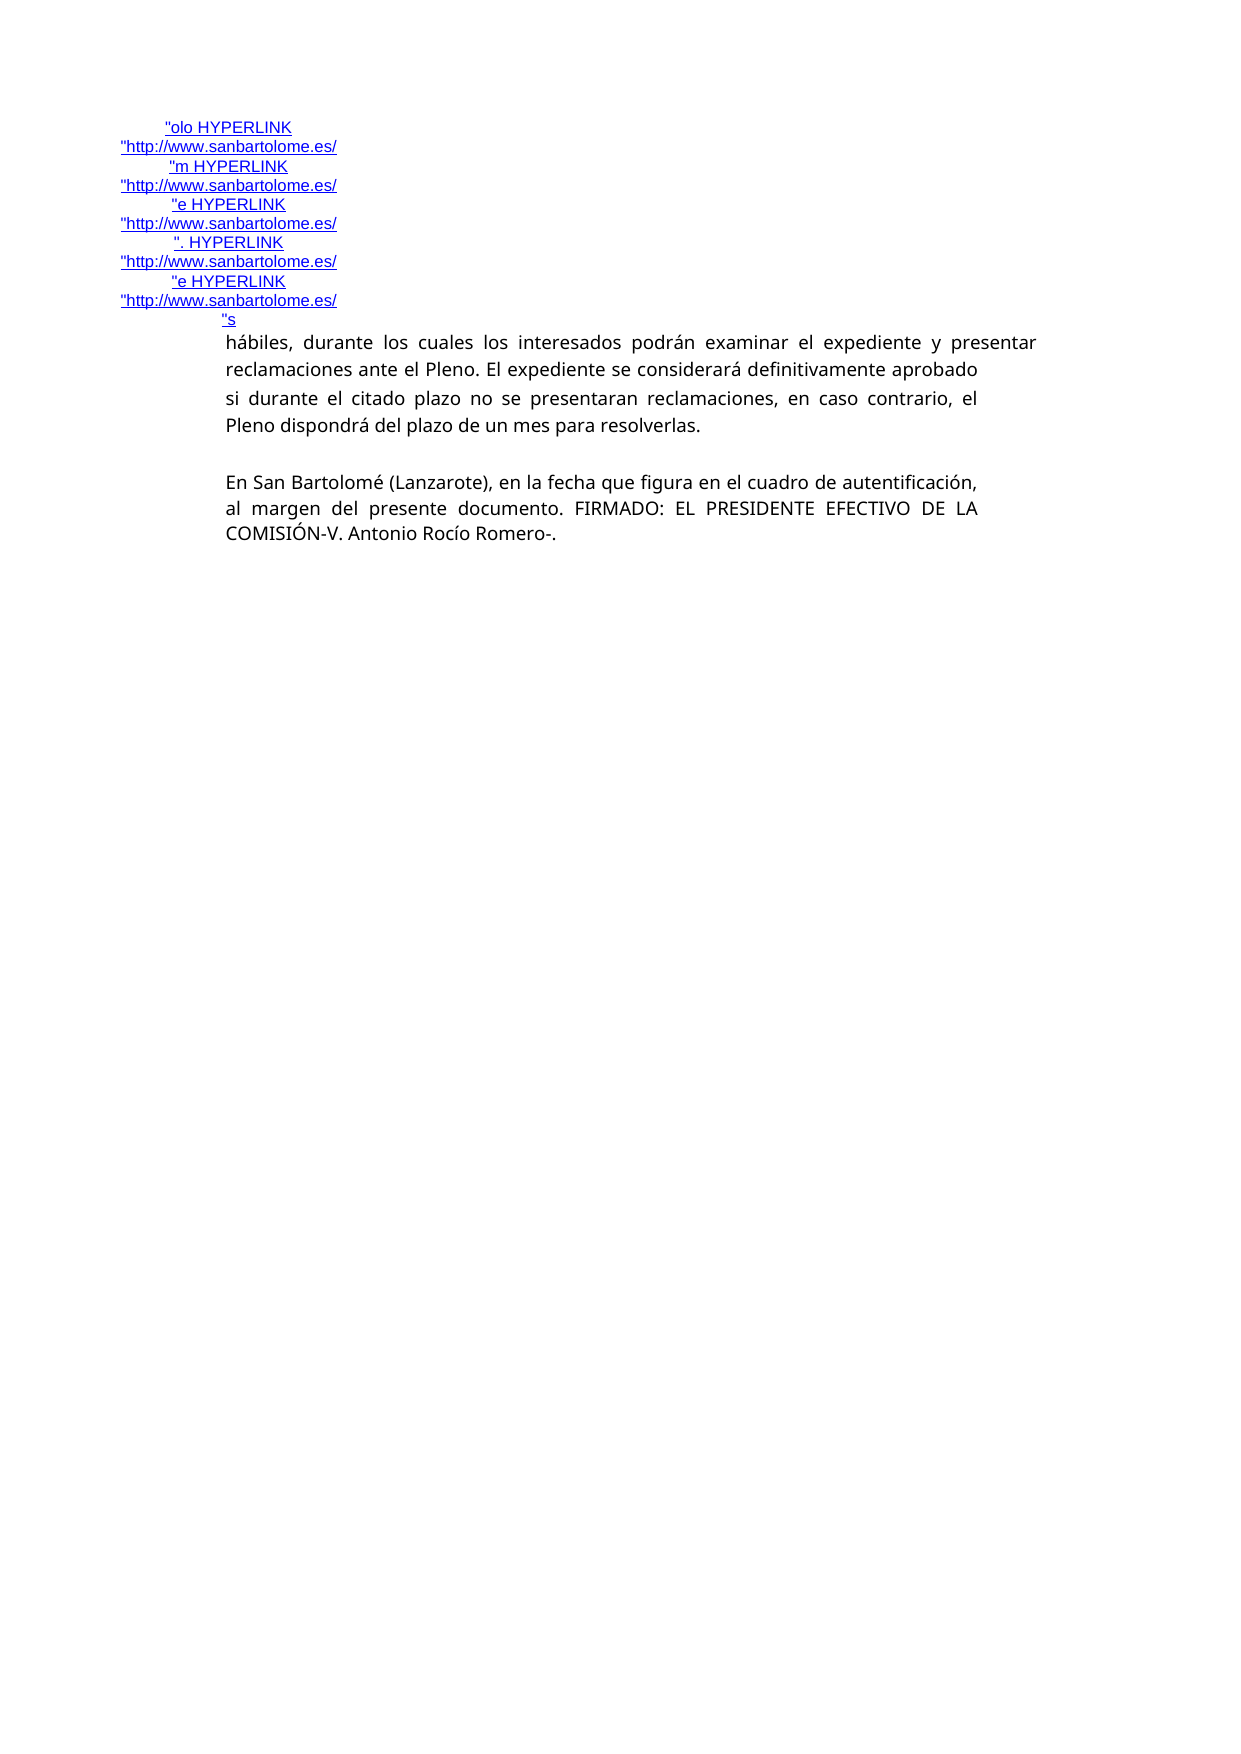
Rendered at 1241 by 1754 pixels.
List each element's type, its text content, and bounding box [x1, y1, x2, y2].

text hábiles, durante los cuales los interesados podrán examinar el expediente y presentar [225, 329, 1122, 354]
text En San Bartolomé (Lanzarote), en la fecha que figura en el cuadro de autentificación, al margen del presente documento. FIRMADO: EL PRESIDENTE EFECTIVO DE LA COMISIÓN-V. Antonio Rocío Romero-. [225, 469, 979, 546]
text reclamaciones ante el Pleno. El expediente se considerará definitivamente aprobado si durante el citado plazo no se presentaran reclamaciones, en caso contrario, el Pleno dispondrá del plazo de un mes para resolverlas. [225, 357, 978, 438]
text "olo HYPERLINK "http://www.sanbartolome.es/"m HYPERLINK "http://www.sanbartolome.es/"e HYPERLINK "http://www.sanbartolome.es/". HYPERLINK "http://www.sanbartolome.es/"e HYPERLINK "http://www.sanbartolome.es/"s [118, 118, 339, 329]
